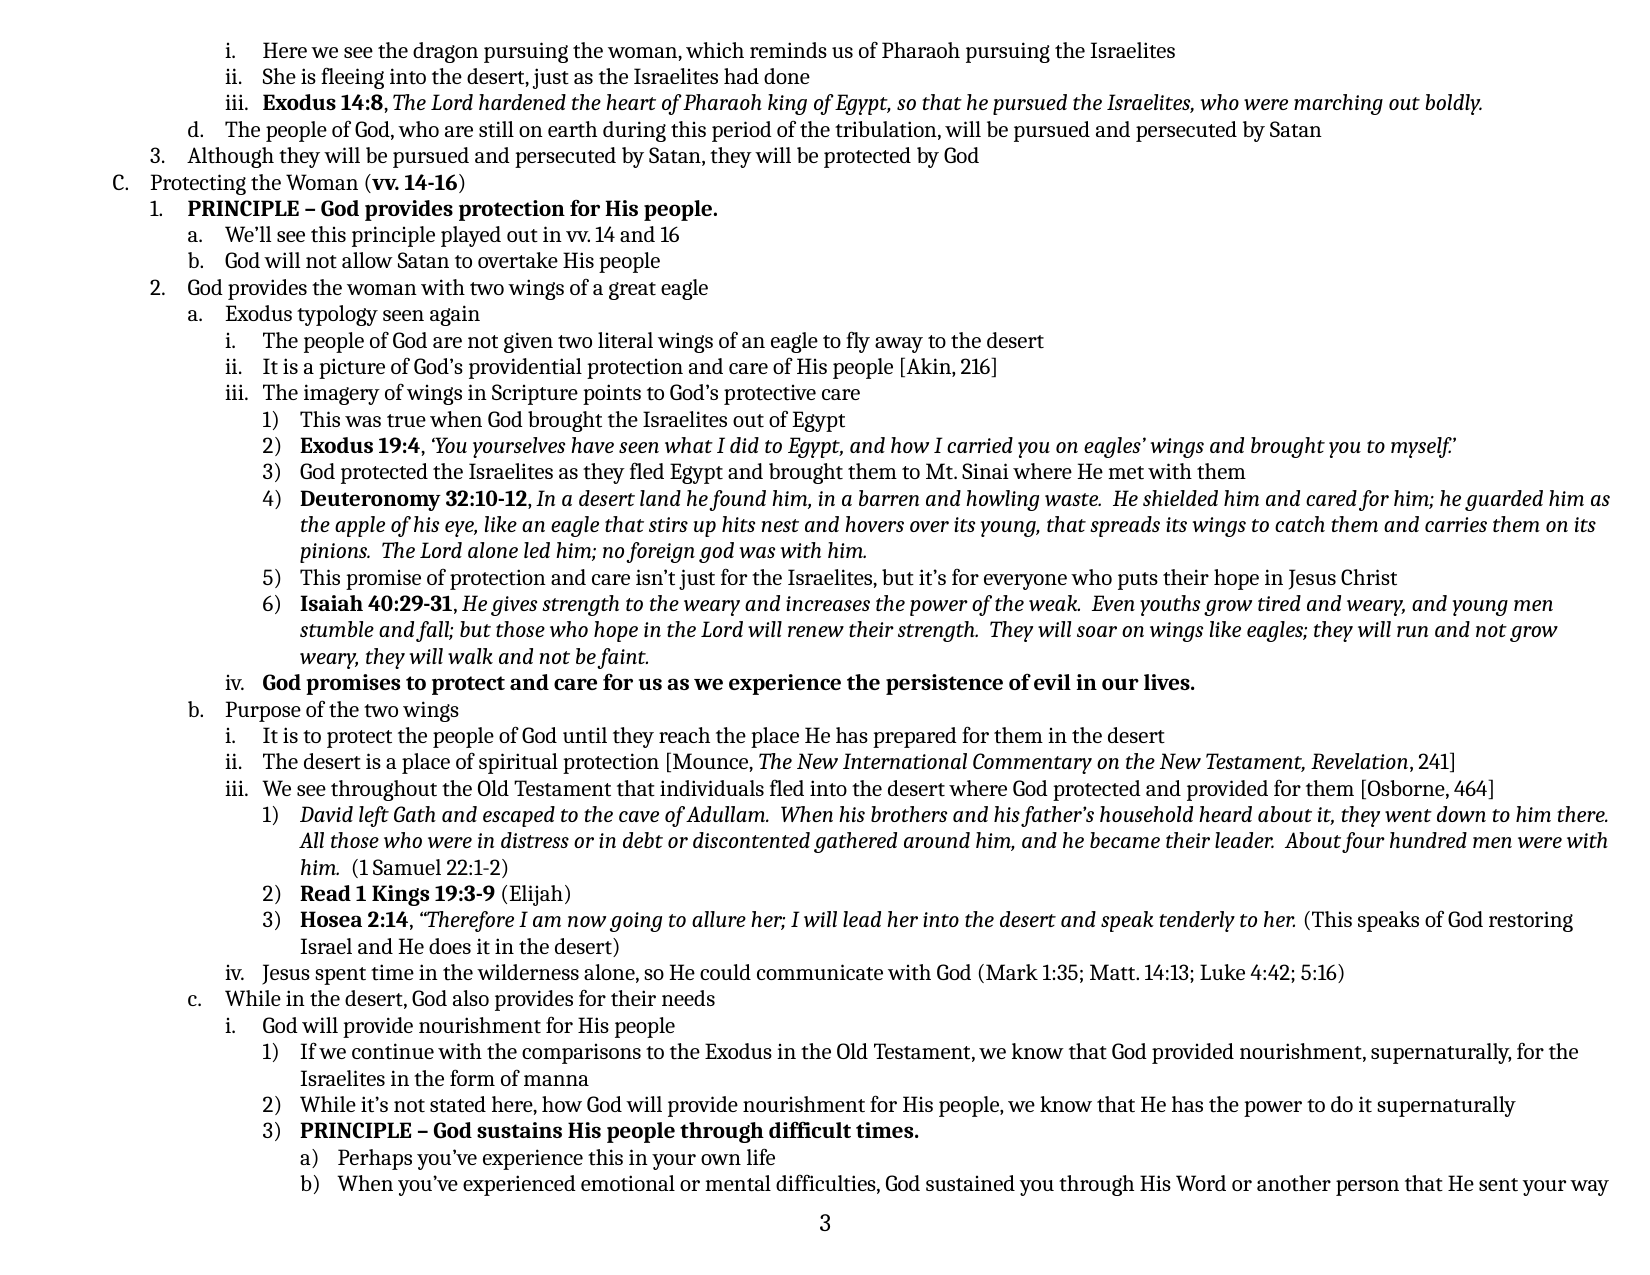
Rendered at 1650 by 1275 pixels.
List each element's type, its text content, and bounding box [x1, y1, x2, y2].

list It is to protect the people of God until they reach the place He has prepared for them in the desert [225, 723, 1612, 749]
list Jesus spent time in the wilderness alone, so He could communicate with God (Mark 1:35; Matt. 14:13; Luke 4:42; 5:16) [225, 960, 1612, 986]
list David left Gath and escaped to the cave of Adullam. When his brothers and his father’s household heard about it, they went down to him there. All those who were in distress or in debt or discontented gathered around him, and he became their leader. About four hundred men were with him. (1 Samuel 22:1-2) [262, 802, 1612, 881]
list The people of God, who are still on earth during this period of the tribulation, will be pursued and persecuted by Satan [187, 117, 1612, 143]
list Exodus 19:4, ‘You yourselves have seen what I did to Egypt, and how I carried you on eagles’ wings and brought you to myself.’ [262, 433, 1612, 459]
list It is a picture of God’s providential protection and care of His people [Akin, 216] [225, 354, 1612, 380]
list Isaiah 40:29-31, He gives strength to the weary and increases the power of the weak. Even youths grow tired and weary, and young men stumble and fall; but those who hope in the Lord will renew their strength. They will soar on wings like eagles; they will run and not grow weary, they will walk and not be faint. [262, 591, 1612, 670]
list Deuteronomy 32:10-12, In a desert land he found him, in a barren and howling waste. He shielded him and cared for him; he guarded him as the apple of his eye, like an eagle that stirs up hits nest and hovers over its young, that spreads its wings to catch them and carries them on its pinions. The Lord alone led him; no foreign god was with him. [262, 486, 1612, 564]
list PRINCIPLE – God sustains His people through difficult times. [262, 1118, 1612, 1144]
list The people of God are not given two literal wings of an eagle to fly away to the desert [225, 327, 1612, 354]
list When you’ve experienced emotional or mental difficulties, God sustained you through His Word or another person that He sent your way [300, 1171, 1612, 1197]
list Protecting the Woman (vv. 14-16) [112, 169, 1612, 196]
list God provides the woman with two wings of a great eagle [150, 275, 1612, 301]
list The imagery of wings in Scripture points to God’s protective care [225, 380, 1612, 406]
list Hosea 2:14, “Therefore I am now going to allure her; I will lead her into the desert and speak tenderly to her. (This speaks of God restoring Israel and He does it in the desert) [262, 907, 1612, 960]
list Here we see the dragon pursuing the woman, which reminds us of Pharaoh pursuing the Israelites [225, 37, 1612, 64]
list We’ll see this principle played out in vv. 14 and 16 [187, 222, 1612, 248]
list PRINCIPLE – God provides protection for His people. [150, 196, 1612, 222]
list This was true when God brought the Israelites out of Egypt [262, 406, 1612, 433]
list God protected the Israelites as they fled Egypt and brought them to Mt. Sinai where He met with them [262, 459, 1612, 486]
list While it’s not stated here, how God will provide nourishment for His people, we know that He has the power to do it supernaturally [262, 1092, 1612, 1118]
list Perhaps you’ve experience this in your own life [300, 1144, 1612, 1171]
list God promises to protect and care for us as we experience the persistence of evil in our lives. [225, 670, 1612, 696]
list While in the desert, God also provides for their needs [187, 986, 1612, 1013]
list Although they will be pursued and persecuted by Satan, they will be protected by God [150, 143, 1612, 169]
list This promise of protection and care isn’t just for the Israelites, but it’s for everyone who puts their hope in Jesus Christ [262, 564, 1612, 591]
list Exodus typology seen again [187, 301, 1612, 327]
list God will not allow Satan to overtake His people [187, 248, 1612, 275]
list Purpose of the two wings [187, 696, 1612, 723]
list Exodus 14:8, The Lord hardened the heart of Pharaoh king of Egypt, so that he pursued the Israelites, who were marching out boldly. [225, 90, 1612, 117]
list God will provide nourishment for His people [225, 1013, 1612, 1039]
list Read 1 Kings 19:3-9 (Elijah) [262, 881, 1612, 907]
list We see throughout the Old Testament that individuals fled into the desert where God protected and provided for them [Osborne, 464] [225, 775, 1612, 802]
list She is fleeing into the desert, just as the Israelites had done [225, 64, 1612, 90]
list The desert is a place of spiritual protection [Mounce, The New International Commentary on the New Testament, Revelation, 241] [225, 749, 1612, 775]
list If we continue with the comparisons to the Exodus in the Old Testament, we know that God provided nourishment, supernaturally, for the Israelites in the form of manna [262, 1039, 1612, 1092]
